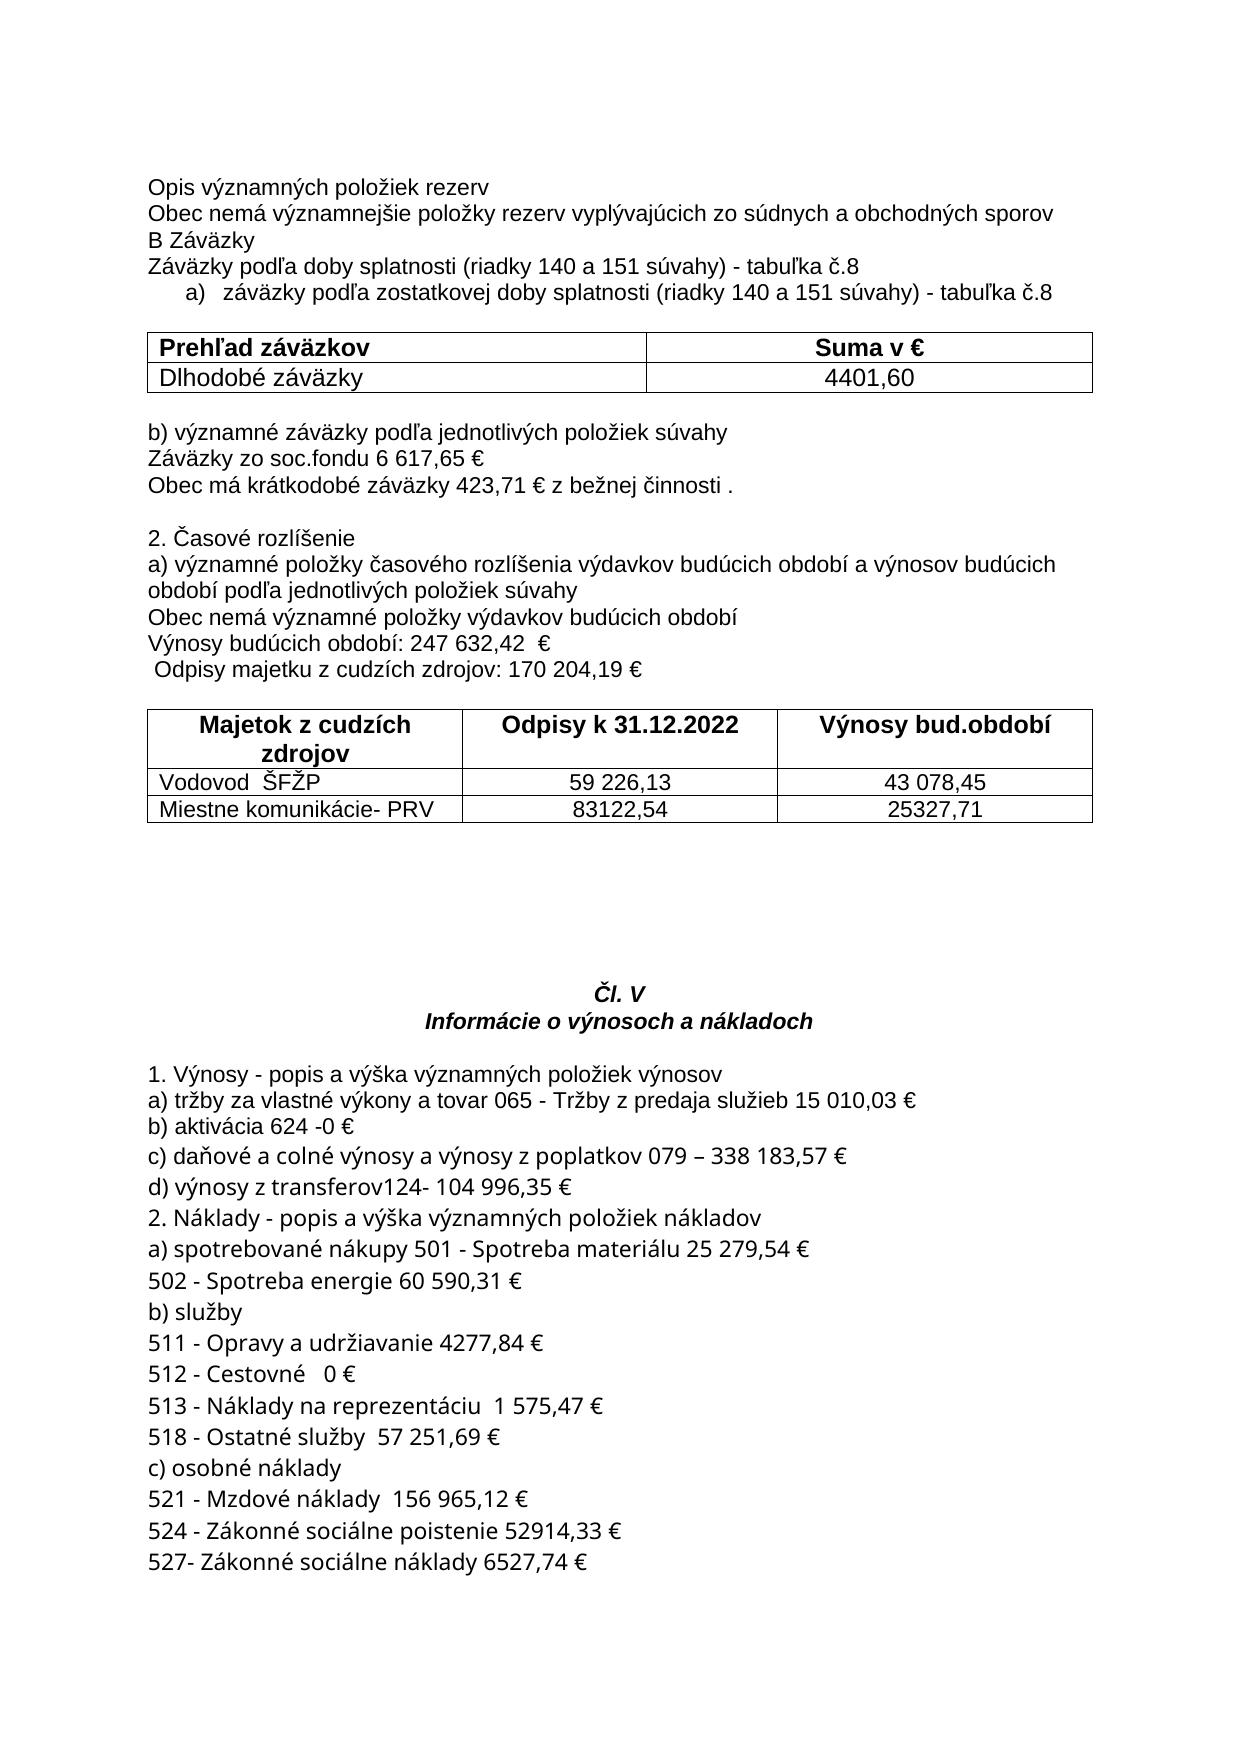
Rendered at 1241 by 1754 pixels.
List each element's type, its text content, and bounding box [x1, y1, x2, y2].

text d) výnosy z transferov124- 104 996,35 € [148, 1171, 1093, 1202]
text b) významné záväzky podľa jednotlivých položiek súvahy [148, 419, 1093, 445]
table_header Výnosy bud.období [778, 710, 1092, 767]
table_cell 4401,60 [647, 363, 1092, 392]
table_header Suma v € [647, 333, 1092, 362]
text Záväzky zo soc.fondu 6 617,65 € [148, 445, 1093, 472]
text 502 - Spotreba energie 60 590,31 € [148, 1264, 1093, 1296]
table_header Majetok z cudzích zdrojov [148, 710, 462, 767]
table_cell 43 078,45 [778, 769, 1092, 795]
table_cell Vodovod ŠFŽP [148, 769, 462, 795]
text b) aktivácia 624 -0 € [148, 1113, 1093, 1139]
text Čl. V [148, 981, 1093, 1008]
text Odpisy majetku z cudzích zdrojov: 170 204,19 € [148, 656, 1093, 683]
text c) daňové a colné výnosy a výnosy z poplatkov 079 – 338 183,57 € [148, 1139, 1093, 1171]
table_cell 25327,71 [778, 796, 1092, 822]
text 524 - Zákonné sociálne poistenie 52914,33 € [148, 1514, 1093, 1546]
table_cell 59 226,13 [463, 769, 777, 795]
text c) osobné náklady [148, 1452, 1093, 1483]
text 512 - Cestovné 0 € [148, 1358, 1093, 1389]
text Obec nemá významnejšie položky rezerv vyplývajúcich zo súdnych a obchodných sporov [148, 200, 1093, 227]
text a) tržby za vlastné výkony a tovar 065 - Tržby z predaja služieb 15 010,03 € [148, 1087, 1093, 1113]
text b) služby [148, 1296, 1093, 1327]
text a) spotrebované nákupy 501 - Spotreba materiálu 25 279,54 € [148, 1233, 1093, 1264]
text Obec nemá významné položky výdavkov budúcich období [148, 603, 1093, 630]
text a) významné položky časového rozlíšenia výdavkov budúcich období a výnosov budúcich [148, 551, 1093, 577]
text 521 - Mzdové náklady 156 965,12 € [148, 1483, 1093, 1514]
text Záväzky podľa doby splatnosti (riadky 140 a 151 súvahy) - tabuľka č.8 [148, 253, 1093, 279]
table_cell Miestne komunikácie- PRV [148, 796, 462, 822]
text 518 - Ostatné služby 57 251,69 € [148, 1421, 1093, 1452]
text B Záväzky [148, 227, 1093, 253]
list záväzky podľa zostatkovej doby splatnosti (riadky 140 a 151 súvahy) - tabuľka č.8 [185, 279, 1093, 306]
text Obec má krátkodobé záväzky 423,71 € z bežnej činnosti . [148, 472, 1093, 498]
text období podľa jednotlivých položiek súvahy [148, 577, 1093, 603]
text Výnosy budúcich období: 247 632,42 € [148, 630, 1093, 656]
text 1. Výnosy - popis a výška významných položiek výnosov [148, 1061, 1093, 1087]
text Opis významných položiek rezerv [148, 174, 1093, 200]
table_header Odpisy k 31.12.2022 [463, 710, 777, 767]
text 511 - Opravy a udržiavanie 4277,84 € [148, 1327, 1093, 1358]
text 2. Časové rozlíšenie [148, 524, 1093, 551]
text 513 - Náklady na reprezentáciu 1 575,47 € [148, 1389, 1093, 1421]
text 527- Zákonné sociálne náklady 6527,74 € [148, 1546, 1093, 1577]
table_cell Dlhodobé záväzky [148, 363, 646, 392]
text 2. Náklady - popis a výška významných položiek nákladov [148, 1202, 1093, 1233]
table_cell 83122,54 [463, 796, 777, 822]
text Informácie o výnosoch a nákladoch [148, 1008, 1093, 1034]
table_header Prehľad záväzkov [148, 333, 646, 362]
